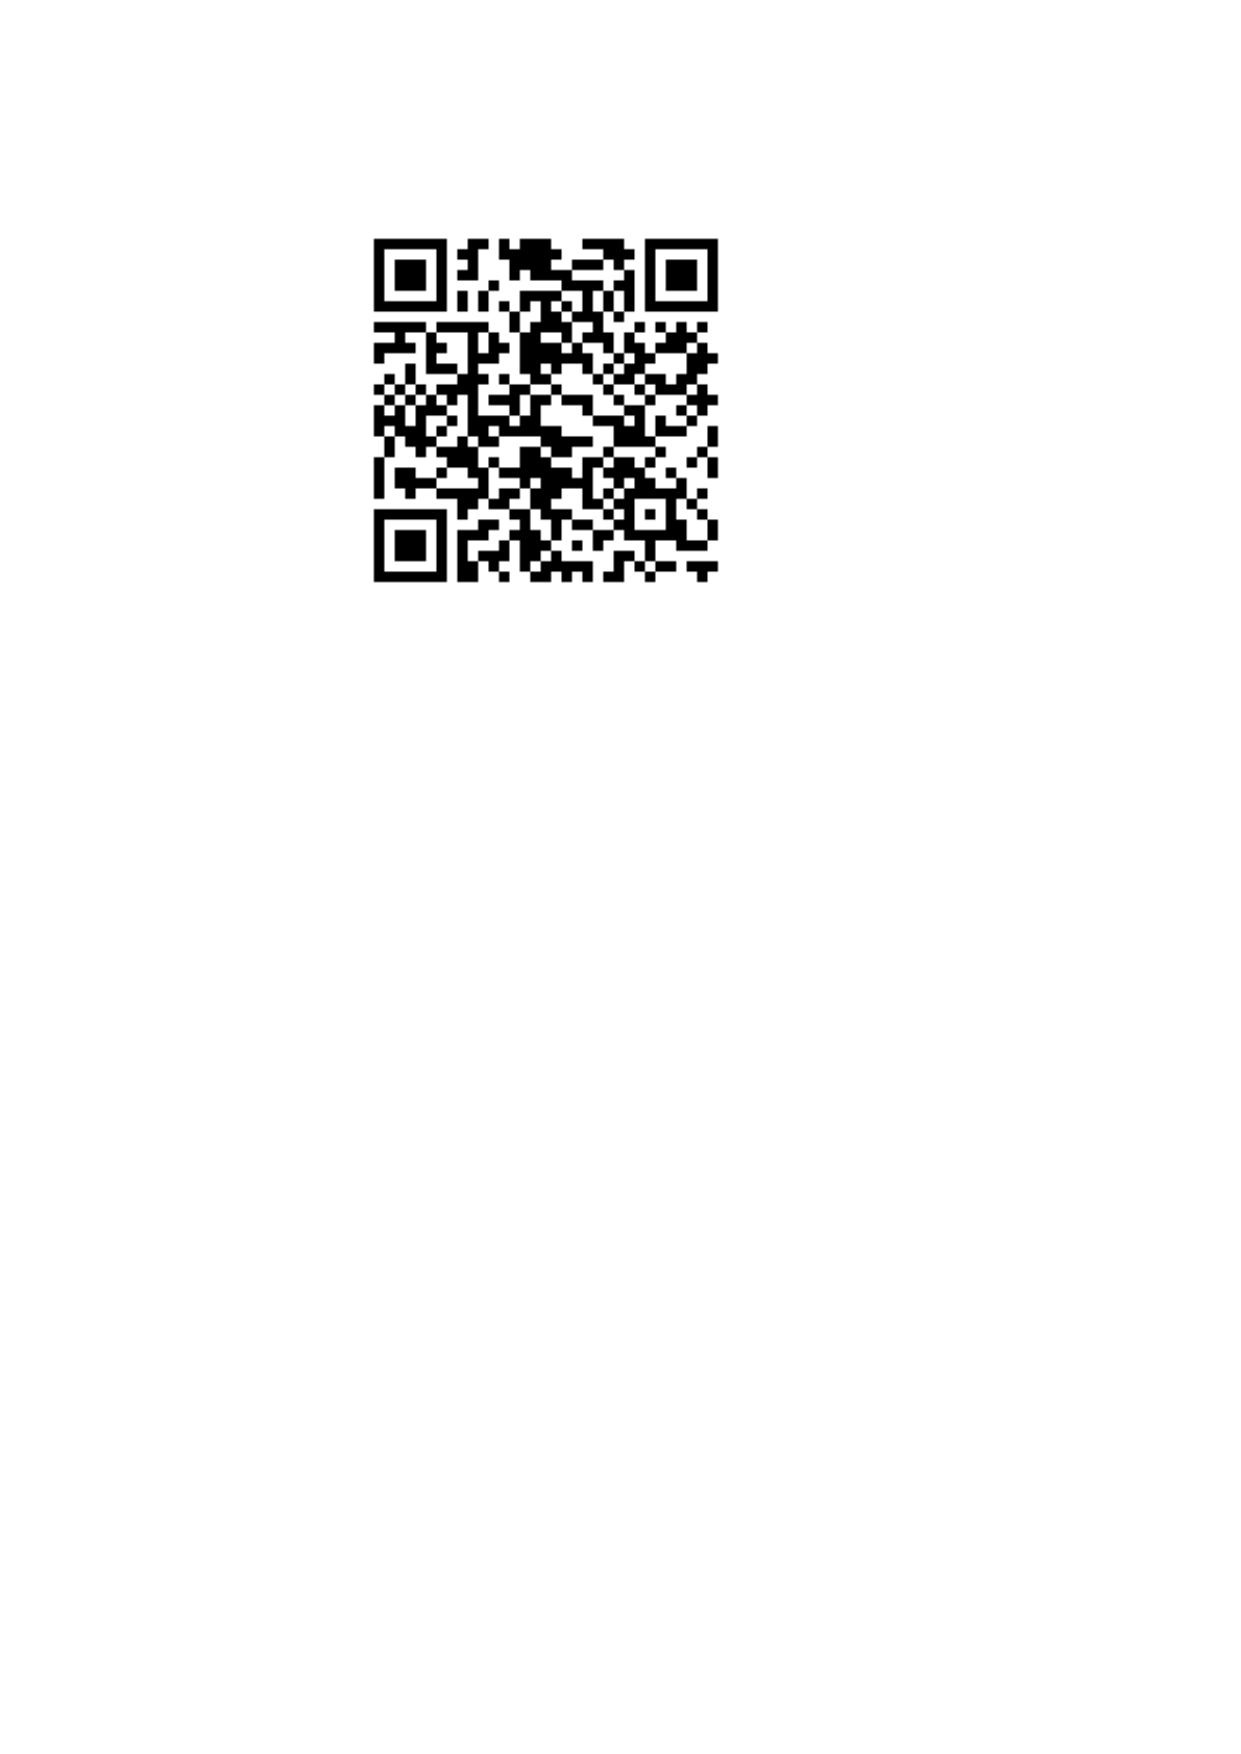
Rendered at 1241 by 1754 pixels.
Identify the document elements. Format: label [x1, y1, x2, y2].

picture [339, 204, 756, 620]
